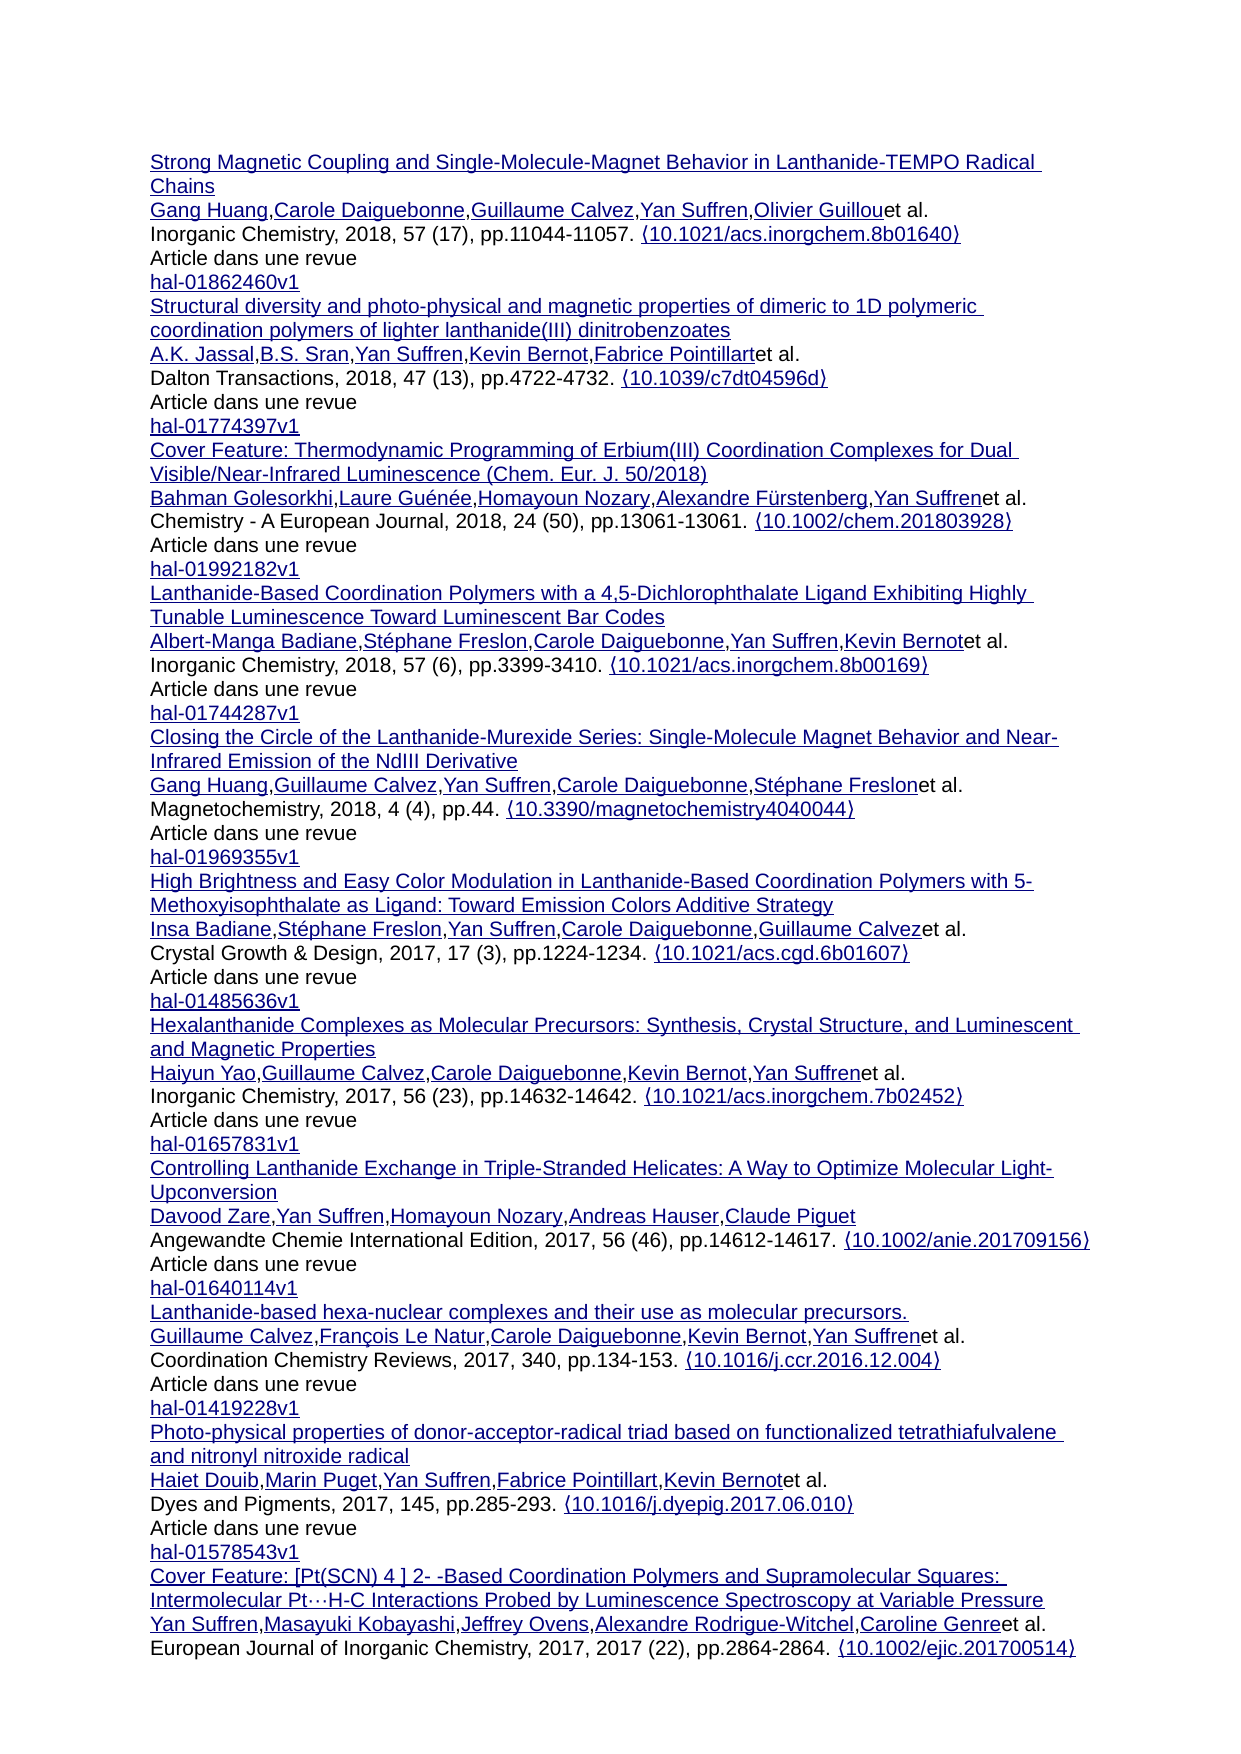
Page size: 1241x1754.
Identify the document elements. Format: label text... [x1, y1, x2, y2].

table_cell Lanthanide-based hexa-nuclear complexes and their use as molecular precursors. Guillaume Calvez,François Le Natur,Carole Daiguebonne,Kevin Bernot,Yan Suffrenet al. Coordination Chemistry Reviews, 2017, 340, pp.134-153. ⟨10.1016/j.ccr.2016.12.004⟩ Article dans une revue hal-01419228v1 [150, 1300, 1090, 1420]
table_cell Cover Feature: Thermodynamic Programming of Erbium(III) Coordination Complexes for Dual Visible/Near-Infrared Luminescence (Chem. Eur. J. 50/2018) Bahman Golesorkhi,Laure Guénée,Homayoun Nozary,Alexandre Fürstenberg,Yan Suffrenet al. Chemistry - A European Journal, 2018, 24 (50), pp.13061-13061. ⟨10.1002/chem.201803928⟩ Article dans une revue hal-01992182v1 [150, 438, 1090, 581]
table_cell Hexalanthanide Complexes as Molecular Precursors: Synthesis, Crystal Structure, and Luminescent and Magnetic Properties Haiyun Yao,Guillaume Calvez,Carole Daiguebonne,Kevin Bernot,Yan Suffrenet al. Inorganic Chemistry, 2017, 56 (23), pp.14632-14642. ⟨10.1021/acs.inorgchem.7b02452⟩ Article dans une revue hal-01657831v1 [150, 1013, 1090, 1156]
table_cell Strong Magnetic Coupling and Single-Molecule-Magnet Behavior in Lanthanide-TEMPO Radical Chains Gang Huang,Carole Daiguebonne,Guillaume Calvez,Yan Suffren,Olivier Guillouet al. Inorganic Chemistry, 2018, 57 (17), pp.11044-11057. ⟨10.1021/acs.inorgchem.8b01640⟩ Article dans une revue hal-01862460v1 [150, 150, 1090, 294]
table_cell Controlling Lanthanide Exchange in Triple-Stranded Helicates: A Way to Optimize Molecular Light-Upconversion Davood Zare,Yan Suffren,Homayoun Nozary,Andreas Hauser,Claude Piguet Angewandte Chemie International Edition, 2017, 56 (46), pp.14612-14617. ⟨10.1002/anie.201709156⟩ Article dans une revue hal-01640114v1 [150, 1156, 1090, 1300]
table_cell Lanthanide-Based Coordination Polymers with a 4,5-Dichlorophthalate Ligand Exhibiting Highly Tunable Luminescence Toward Luminescent Bar Codes Albert-Manga Badiane,Stéphane Freslon,Carole Daiguebonne,Yan Suffren,Kevin Bernotet al. Inorganic Chemistry, 2018, 57 (6), pp.3399-3410. ⟨10.1021/acs.inorgchem.8b00169⟩ Article dans une revue hal-01744287v1 [150, 581, 1090, 725]
table_cell Photo-physical properties of donor-acceptor-radical triad based on functionalized tetrathiafulvalene and nitronyl nitroxide radical Haiet Douib,Marin Puget,Yan Suffren,Fabrice Pointillart,Kevin Bernotet al. Dyes and Pigments, 2017, 145, pp.285-293. ⟨10.1016/j.dyepig.2017.06.010⟩ Article dans une revue hal-01578543v1 [150, 1420, 1090, 1563]
table_cell Closing the Circle of the Lanthanide-Murexide Series: Single-Molecule Magnet Behavior and Near-Infrared Emission of the NdIII Derivative Gang Huang,Guillaume Calvez,Yan Suffren,Carole Daiguebonne,Stéphane Freslonet al. Magnetochemistry, 2018, 4 (4), pp.44. ⟨10.3390/magnetochemistry4040044⟩ Article dans une revue hal-01969355v1 [150, 725, 1090, 869]
table_cell High Brightness and Easy Color Modulation in Lanthanide-Based Coordination Polymers with 5-Methoxyisophthalate as Ligand: Toward Emission Colors Additive Strategy Insa Badiane,Stéphane Freslon,Yan Suffren,Carole Daiguebonne,Guillaume Calvezet al. Crystal Growth & Design, 2017, 17 (3), pp.1224-1234. ⟨10.1021/acs.cgd.6b01607⟩ Article dans une revue hal-01485636v1 [150, 869, 1090, 1012]
table_cell Structural diversity and photo-physical and magnetic properties of dimeric to 1D polymeric coordination polymers of lighter lanthanide(III) dinitrobenzoates A.K. Jassal,B.S. Sran,Yan Suffren,Kevin Bernot,Fabrice Pointillartet al. Dalton Transactions, 2018, 47 (13), pp.4722-4732. ⟨10.1039/c7dt04596d⟩ Article dans une revue hal-01774397v1 [150, 294, 1090, 437]
table_cell Cover Feature: [Pt(SCN) 4 ] 2- -Based Coordination Polymers and Supramolecular Squares: Intermolecular Pt···H-C Interactions Probed by Luminescence Spectroscopy at Variable Pressure Yan Suffren,Masayuki Kobayashi,Jeffrey Ovens,Alexandre Rodrigue-Witchel,Caroline Genreet al. European Journal of Inorganic Chemistry, 2017, 2017 (22), pp.2864-2864. ⟨10.1002/ejic.201700514⟩ [150, 1564, 1090, 1659]
